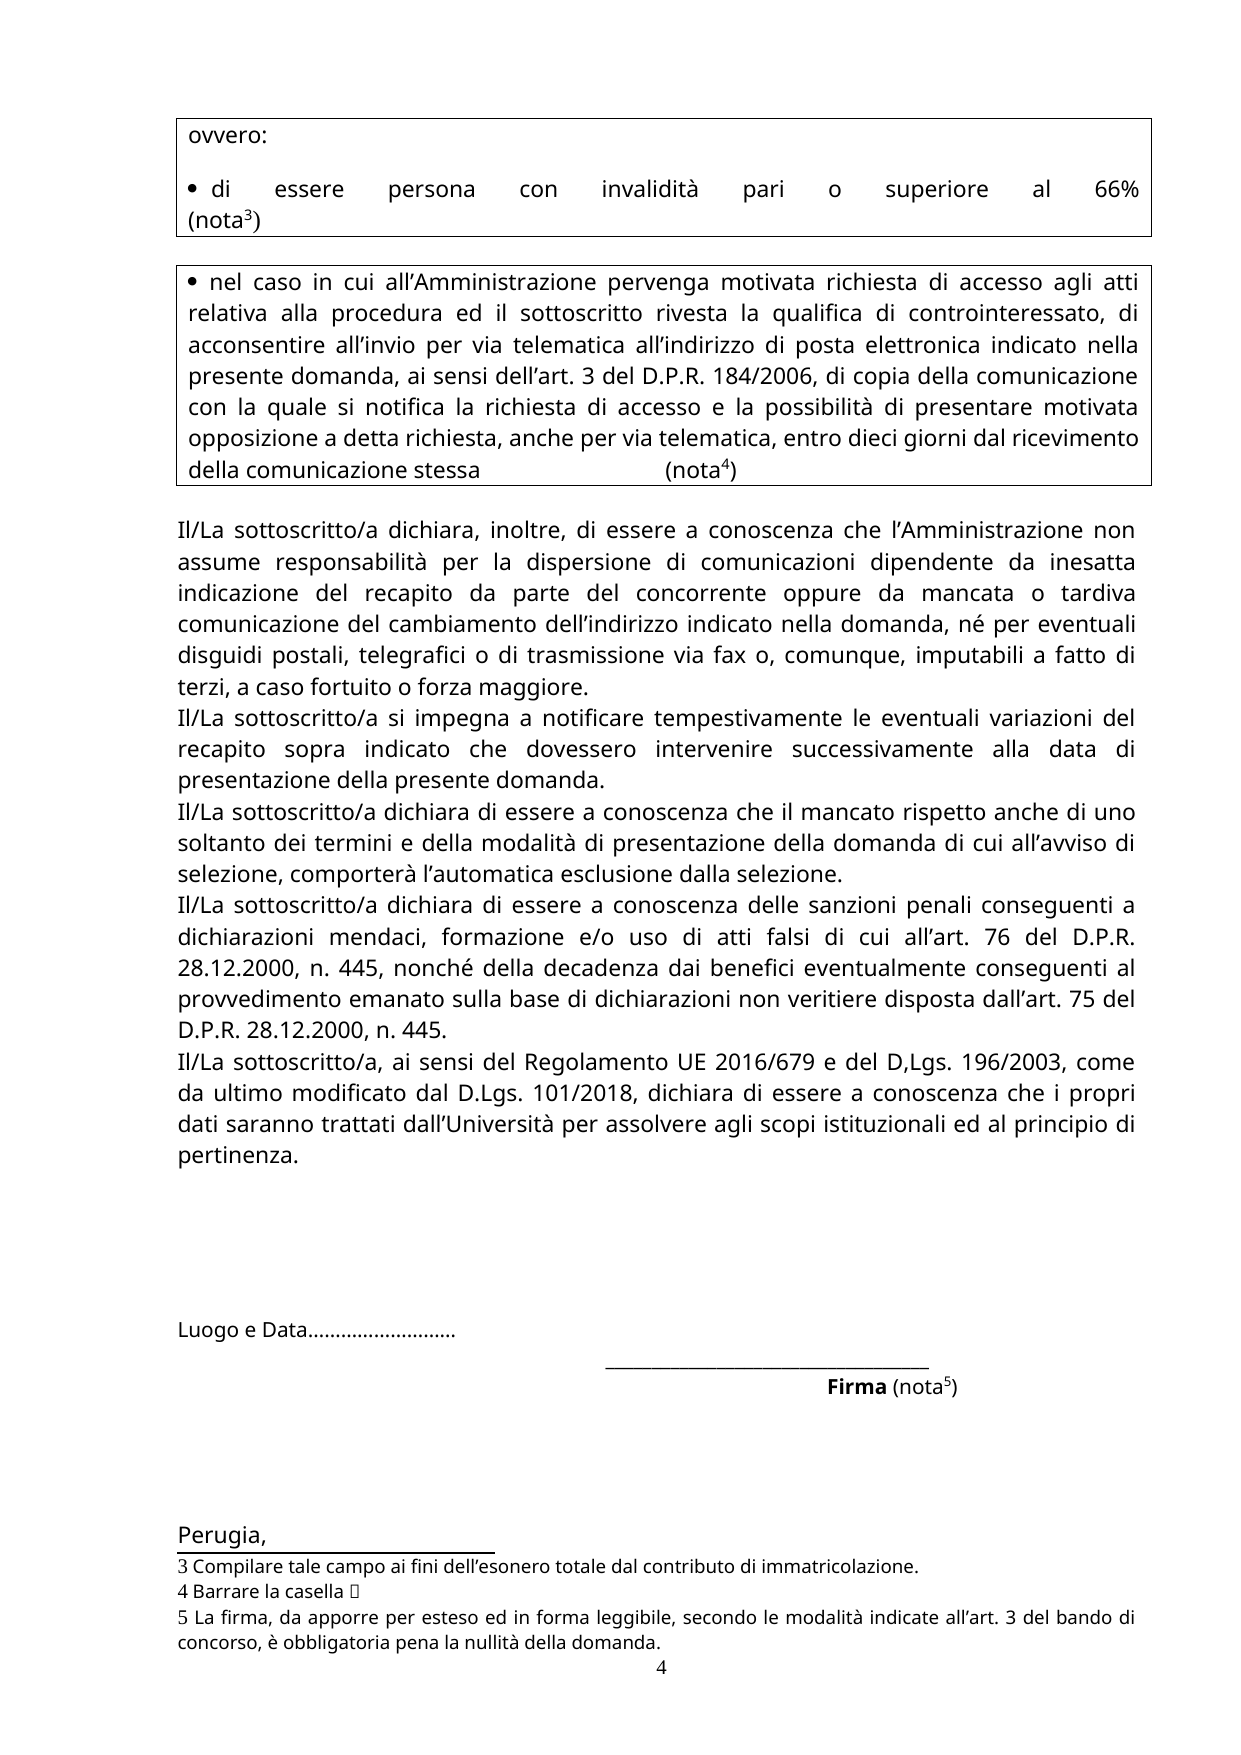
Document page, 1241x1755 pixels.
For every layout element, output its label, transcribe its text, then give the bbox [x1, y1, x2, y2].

text Il/La sottoscritto/a si impegna a notificare tempestivamente le eventuali variazioni del recapito sopra indicato che dovessero intervenire successivamente alla data di presentazione della presente domanda. [177, 702, 1137, 796]
text Il/La sottoscritto/a dichiara di essere a conoscenza che il mancato rispetto anche di uno soltanto dei termini e della modalità di presentazione della domanda di cui all’avviso di selezione, comporterà l’automatica esclusione dalla selezione. [177, 796, 1137, 889]
text Il/La sottoscritto/a, ai sensi del Regolamento UE 2016/679 e del D,Lgs. 196/2003, come da ultimo modificato dal D.Lgs. 101/2018, dichiara di essere a conoscenza che i propri dati saranno trattati dall’Università per assolvere agli scopi istituzionali ed al principio di pertinenza. [177, 1046, 1137, 1171]
text Luogo e Data……………………… [177, 1316, 1137, 1344]
table_header ovvero: di essere persona con invalidità pari o superiore al 66% (nota) [177, 119, 1151, 236]
table_header  nel caso in cui all’Amministrazione pervenga motivata richiesta di accesso agli atti relativa alla procedura ed il sottoscritto rivesta la qualifica di controinteressato, di acconsentire all’invio per via telematica all’indirizzo di posta elettronica indicato nella presente domanda, ai sensi dell’art. 3 del D.P.R. 184/2006, di copia della comunicazione con la quale si notifica la richiesta di accesso e la possibilità di presentare motivata opposizione a detta richiesta, anche per via telematica, entro dieci giorni dal ricevimento della comunicazione stessa (nota) [177, 266, 1151, 485]
text ___________________________________ [177, 1344, 1137, 1372]
text Il/La sottoscritto/a dichiara, inoltre, di essere a conoscenza che l’Amministrazione non assume responsabilità per la dispersione di comunicazioni dipendente da inesatta indicazione del recapito da parte del concorrente oppure da mancata o tardiva comunicazione del cambiamento dell’indirizzo indicato nella domanda, né per eventuali disguidi postali, telegrafici o di trasmissione via fax o, comunque, imputabili a fatto di terzi, a caso fortuito o forza maggiore. [177, 514, 1137, 702]
text La firma, da apporre per esteso ed in forma leggibile, secondo le modalità indicate all’art. 3 del bando di concorso, è obbligatoria pena la nullità della domanda. [177, 1604, 1137, 1655]
text Il/La sottoscritto/a dichiara di essere a conoscenza delle sanzioni penali conseguenti a dichiarazioni mendaci, formazione e/o uso di atti falsi di cui all’art. 76 del D.P.R. 28.12.2000, n. 445, nonché della decadenza dai benefici eventualmente conseguenti al provvedimento emanato sulla base di dichiarazioni non veritiere disposta dall’art. 75 del D.P.R. 28.12.2000, n. 445. [177, 889, 1137, 1046]
text Perugia, [177, 1519, 1137, 1550]
text Firma (nota) [177, 1372, 1137, 1401]
